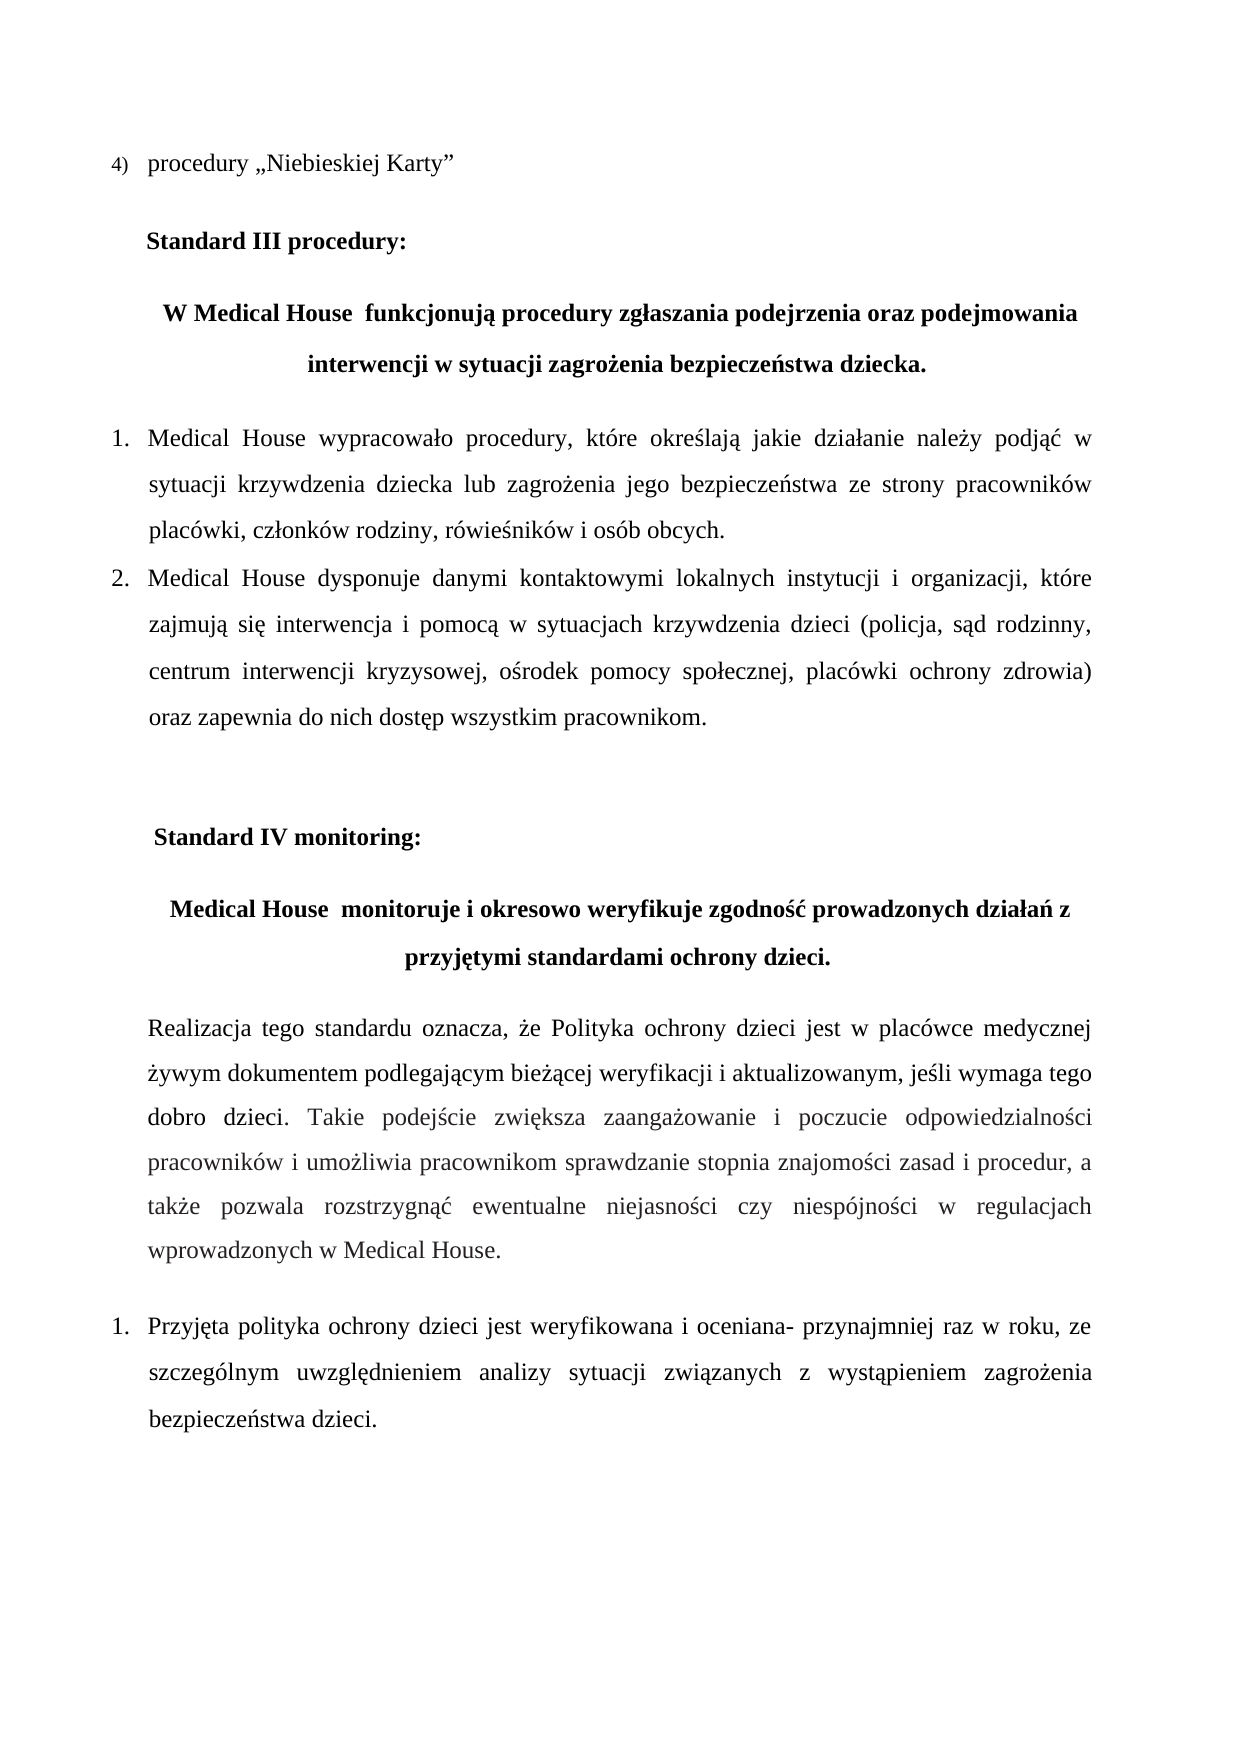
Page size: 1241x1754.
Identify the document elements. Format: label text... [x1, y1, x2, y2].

text Standard III procedury: [146, 226, 1093, 254]
list procedury „Niebieskiej Karty” [111, 148, 1093, 177]
list Medical House dysponuje danymi kontaktowymi lokalnych instytucji i organizacji, które zajmują się interwencja i pomocą w sytuacjach krzywdzenia dzieci (policja, sąd rodzinny, centrum interwencji kryzysowej, ośrodek pomocy społecznej, placówki ochrony zdrowia) oraz zapewnia do nich dostęp wszystkim pracownikom. [111, 563, 1093, 731]
text Realizacja tego standardu oznacza, że Polityka ochrony dzieci jest w placówce medycznej żywym dokumentem podlegającym bieżącej weryfikacji i aktualizowanym, jeśli wymaga tego dobro dzieci. Takie podejście zwiększa zaangażowanie i poczucie odpowiedzialności pracowników i umożliwia pracownikom sprawdzanie stopnia znajomości zasad i procedur, a także pozwala rozstrzygnąć ewentualne niejasności czy niespójności w regulacjach wprowadzonych w Medical House. [147, 1013, 1093, 1264]
text Medical House monitoruje i okresowo weryfikuje zgodność prowadzonych działań z przyjętymi standardami ochrony dzieci. [147, 894, 1093, 970]
list Przyjęta polityka ochrony dzieci jest weryfikowana i oceniana- przynajmniej raz w roku, ze szczególnym uwzględnieniem analizy sytuacji związanych z wystąpieniem zagrożenia bezpieczeństwa dzieci. [111, 1311, 1093, 1432]
text W Medical House funkcjonują procedury zgłaszania podejrzenia oraz podejmowania interwencji w sytuacji zagrożenia bezpieczeństwa dziecka. [147, 298, 1093, 378]
list Medical House wypracowało procedury, które określają jakie działanie należy podjąć w sytuacji krzywdzenia dziecka lub zagrożenia jego bezpieczeństwa ze strony pracowników placówki, członków rodziny, rówieśników i osób obcych. [111, 423, 1093, 544]
text Standard IV monitoring: [147, 822, 1093, 851]
